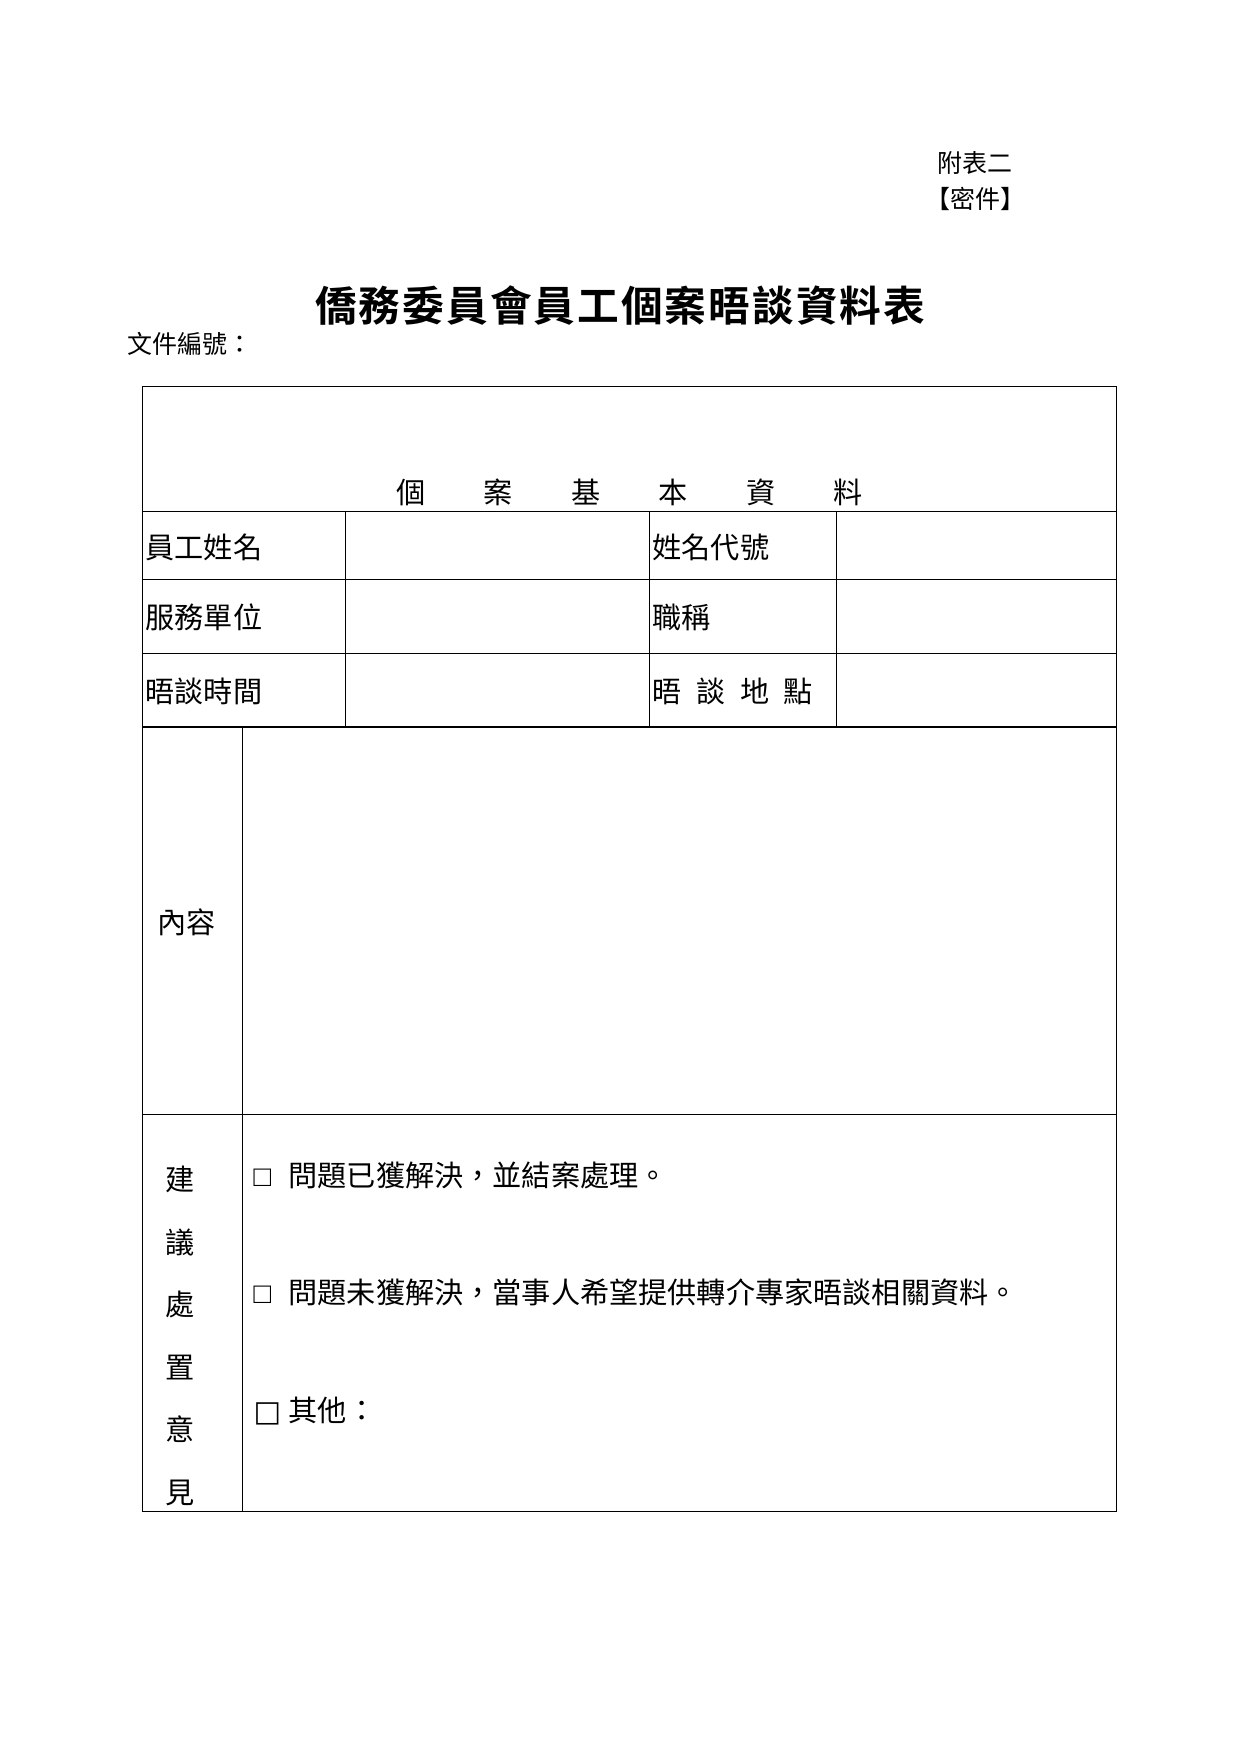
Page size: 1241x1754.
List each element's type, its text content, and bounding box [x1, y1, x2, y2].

table_cell [837, 580, 1116, 652]
table_cell □ 問題已獲解決，並結案處理。 □ 問題未獲解決，當事人希望提供轉介專家晤談相關資料。 □ 其他： [243, 1115, 1116, 1511]
table_cell [837, 512, 1116, 579]
table_cell [346, 654, 649, 726]
table_cell [243, 728, 1116, 1114]
table_cell 姓名代號 [650, 512, 836, 579]
table_cell 建議處置意見 [143, 1115, 242, 1511]
table_cell 服務單位 [143, 580, 345, 652]
text 【密件】 [915, 180, 1035, 216]
text 附表二 [915, 144, 1035, 180]
table_header 個 案 基 本 資 料 [143, 387, 1116, 511]
text 文件編號： [127, 325, 304, 361]
table_cell 內容 [143, 728, 242, 1114]
table_cell [346, 512, 649, 579]
table_cell [837, 654, 1116, 726]
table_cell 晤談時間 [143, 654, 345, 726]
table_cell 員工姓名 [143, 512, 345, 579]
table_cell [346, 580, 649, 652]
text 僑務委員會員工個案晤談資料表 [112, 261, 1053, 374]
table_cell 職稱 [650, 580, 836, 652]
table_cell 晤 談 地 點 [650, 654, 836, 726]
